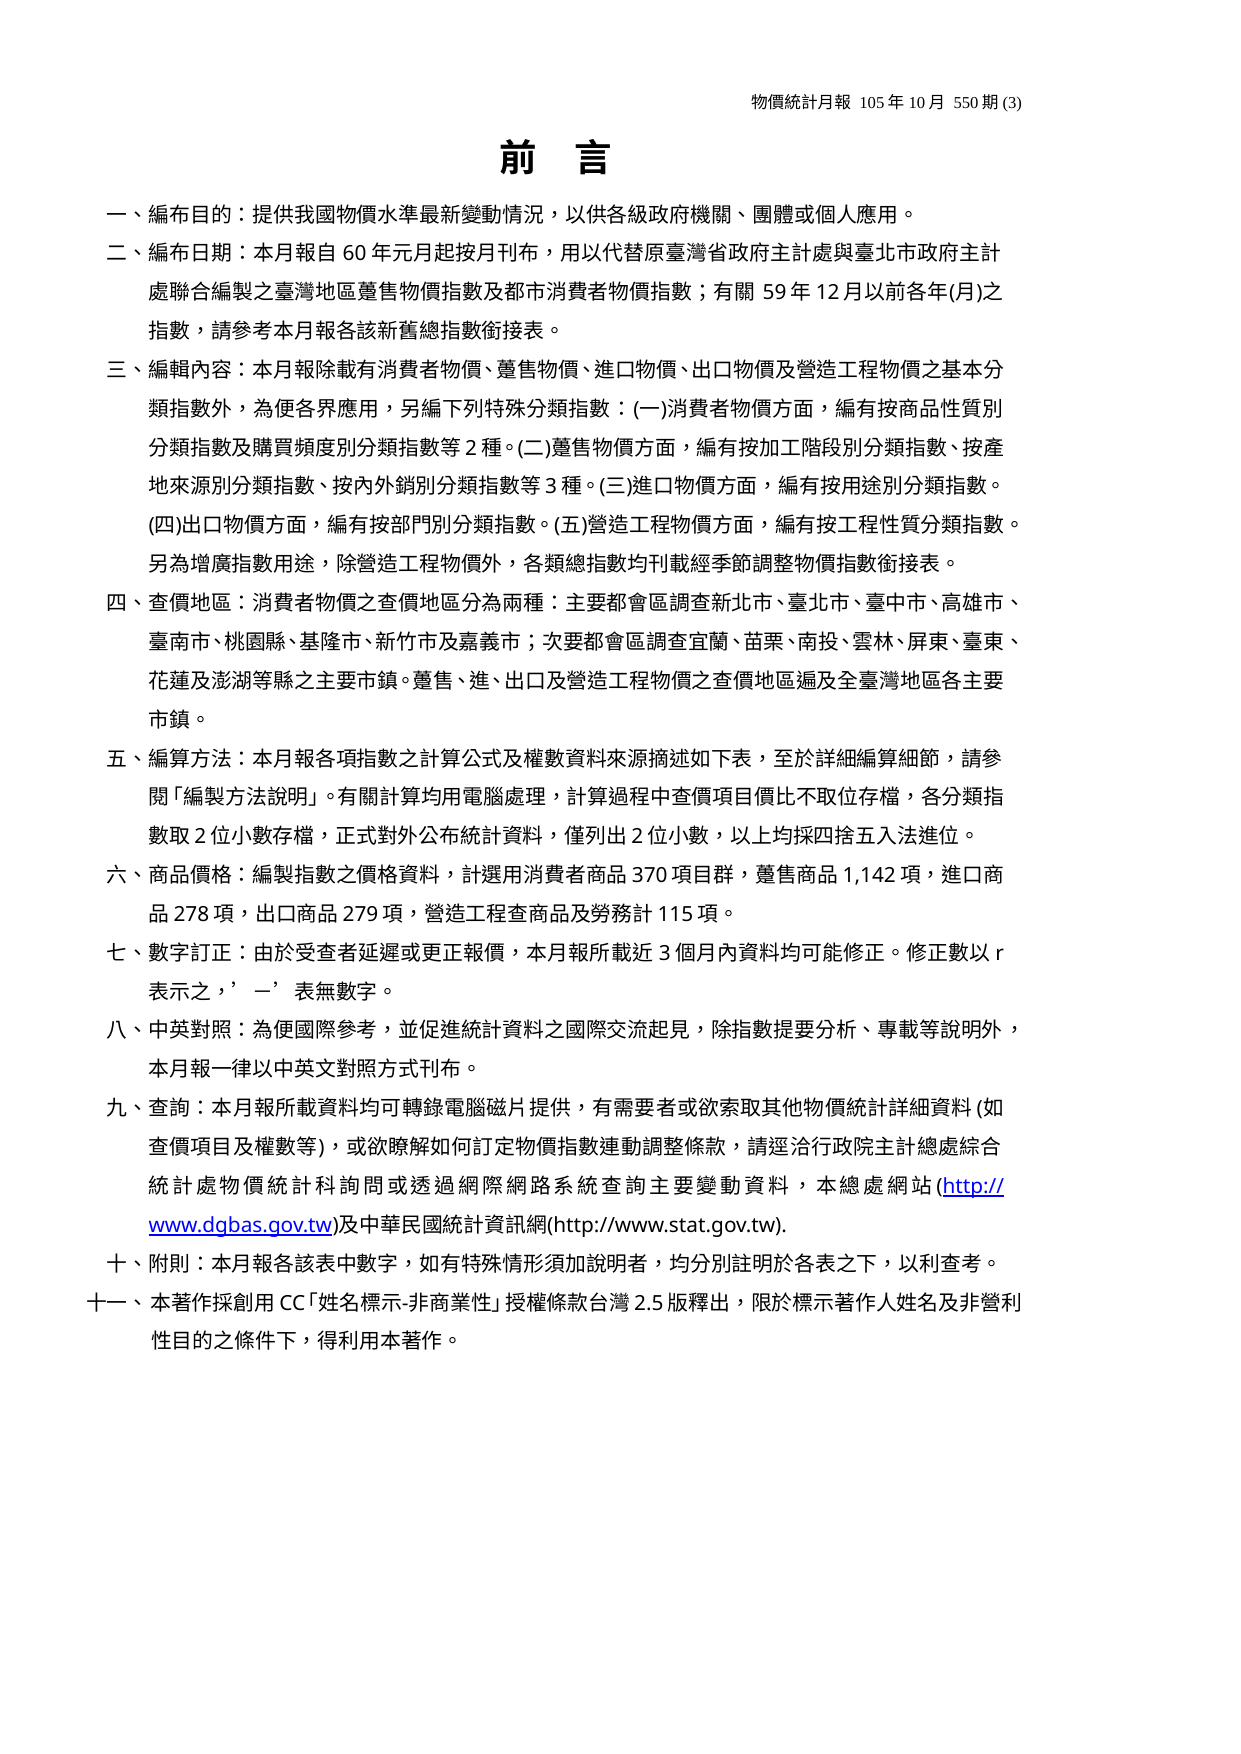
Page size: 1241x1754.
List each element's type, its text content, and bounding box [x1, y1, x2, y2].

list 查價地區：消費者物價之查價地區分為兩種：主要都會區調查新北市、臺北市、臺中市、高雄市、臺南市、桃園縣、基隆市、新竹市及嘉義市；次要都會區調查宜蘭、苗栗、南投、雲林、屏東、臺東、花蓮及澎湖等縣之主要市鎮。躉售、進、出口及營造工程物價之查價地區遍及全臺灣地區各主要市鎮。 [106, 582, 1004, 737]
list 商品價格：編製指數之價格資料，計選用消費者商品370項目群，躉售商品1,142項，進口商品278項，出口商品279項，營造工程查商品及勞務計115項。 [106, 854, 1004, 932]
list 編布目的：提供我國物價水準最新變動情況，以供各級政府機關、團體或個人應用。 [106, 193, 1004, 232]
list 本著作採創用CC「姓名標示-非商業性」授權條款台灣2.5版釋出，限於標示著作人姓名及非營利性目的之條件下，得利用本著作。 [86, 1281, 1022, 1359]
list 中英對照：為便國際參考，並促進統計資料之國際交流起見，除指數提要分析、專載等說明外，本月報一律以中英文對照方式刊布。 [106, 1009, 1004, 1087]
list 編布日期：本月報自60年元月起按月刊布，用以代替原臺灣省政府主計處與臺北市政府主計處聯合編製之臺灣地區躉售物價指數及都市消費者物價指數；有關59年12月以前各年(月)之指數，請參考本月報各該新舊總指數銜接表。 [106, 232, 1004, 349]
list 數字訂正：由於受查者延遲或更正報價，本月報所載近3個月內資料均可能修正。修正數以r表示之，’－’表無數字。 [106, 932, 1004, 1009]
list 編算方法：本月報各項指數之計算公式及權數資料來源摘述如下表，至於詳細編算細節，請參閱「編製方法說明」。有關計算均用電腦處理，計算過程中查價項目價比不取位存檔，各分類指數取2位小數存檔，正式對外公布統計資料，僅列出2位小數，以上均採四捨五入法進位。 [106, 737, 1004, 854]
list 編輯內容：本月報除載有消費者物價、躉售物價、進口物價、出口物價及營造工程物價之基本分類指數外，為便各界應用，另編下列特殊分類指數：(一)消費者物價方面，編有按商品性質別分類指數及購買頻度別分類指數等2種。(二)躉售物價方面，編有按加工階段別分類指數、按產地來源別分類指數、按內外銷別分類指數等3種。(三)進口物價方面，編有按用途別分類指數。(四)出口物價方面，編有按部門別分類指數。(五)營造工程物價方面，編有按工程性質分類指數。另為增廣指數用途，除營造工程物價外，各類總指數均刊載經季節調整物價指數銜接表。 [106, 349, 1004, 582]
list 附則：本月報各該表中數字，如有特殊情形須加說明者，均分別註明於各表之下，以利查考。 [106, 1243, 1004, 1281]
subtitle 前 言 [89, 116, 1022, 193]
list 查詢：本月報所載資料均可轉錄電腦磁片提供，有需要者或欲索取其他物價統計詳細資料(如查價項目及權數等)，或欲瞭解如何訂定物價指數連動調整條款，請逕洽行政院主計總處綜合統計處物價統計科詢問或透過網際網路系統查詢主要變動資料，本總處網站(http://www.dgbas.gov.tw)及中華民國統計資訊網(http://www.stat.gov.tw). [106, 1087, 1004, 1243]
